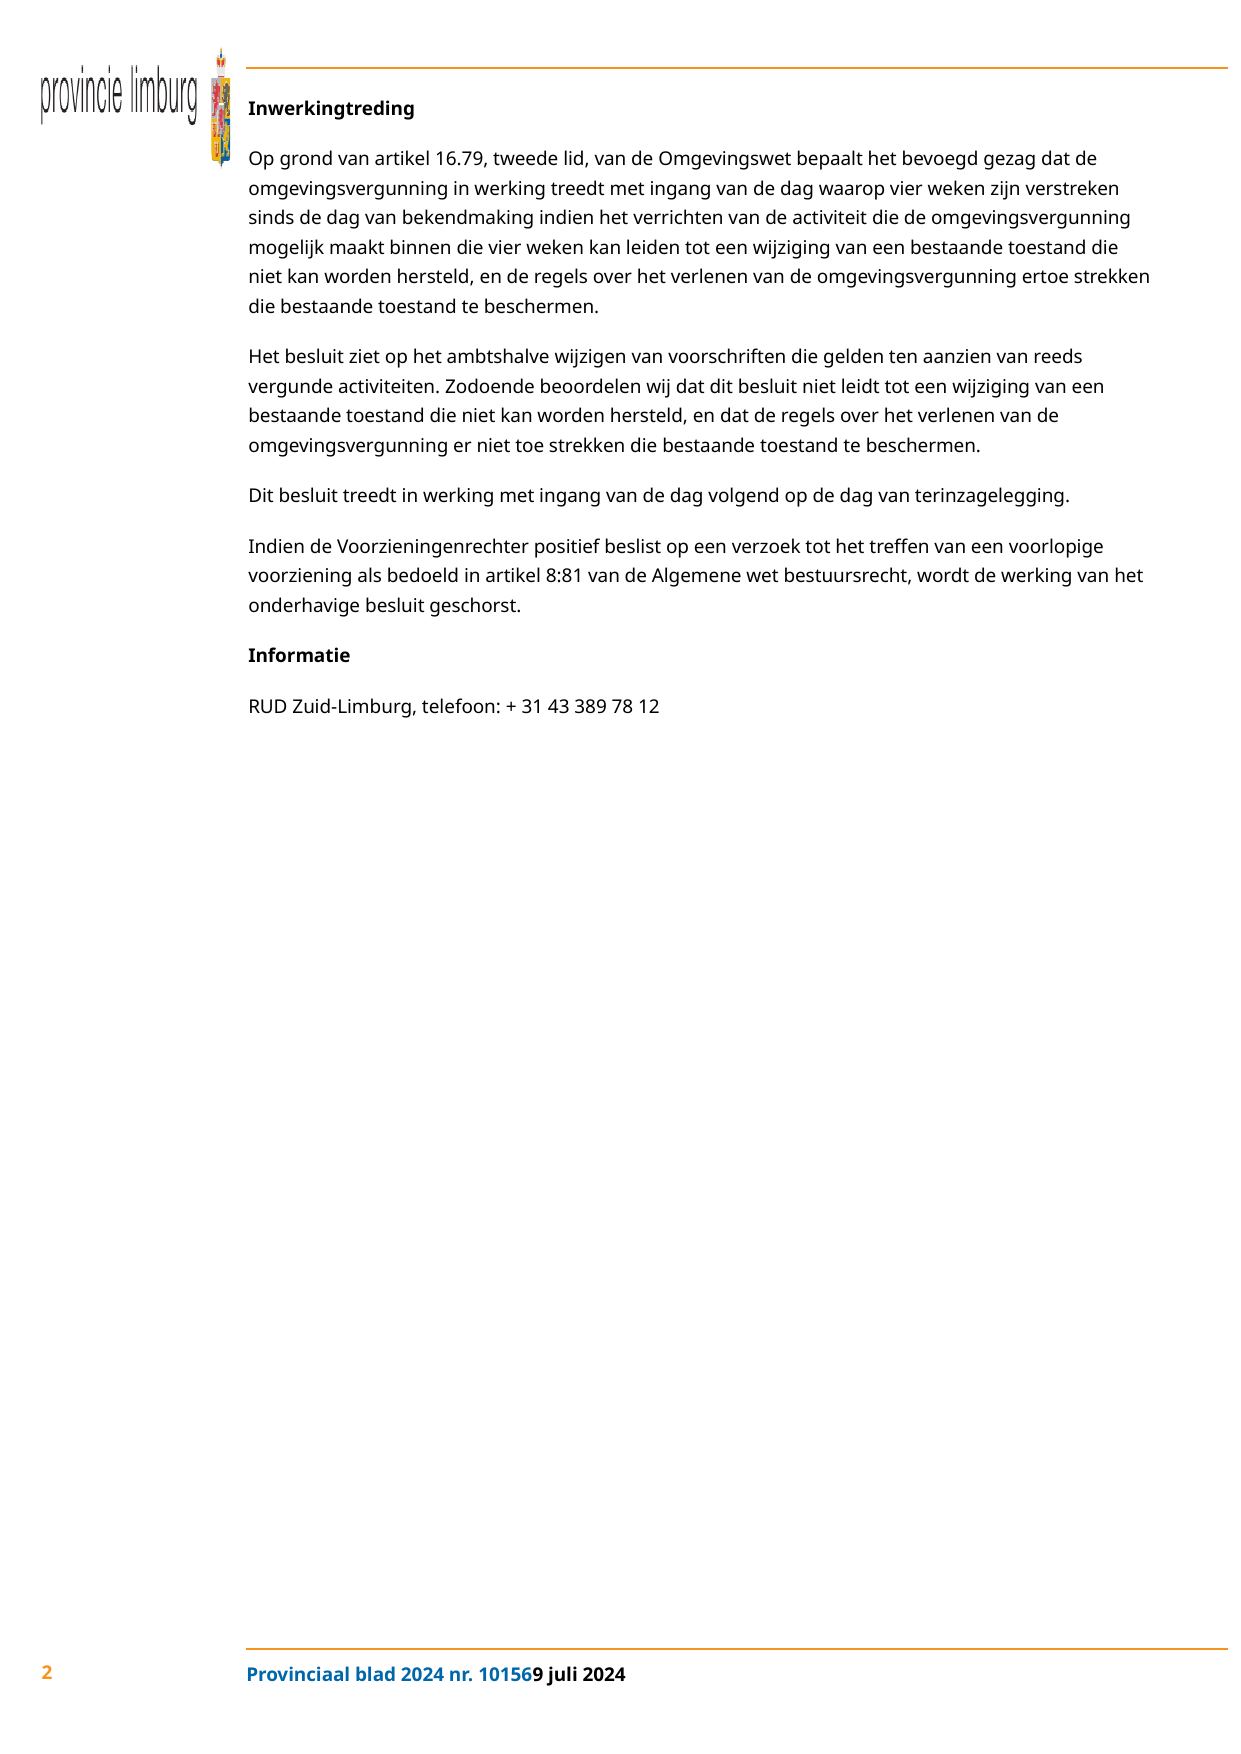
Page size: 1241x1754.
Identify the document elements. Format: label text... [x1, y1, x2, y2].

text Informatie [248, 643, 1152, 668]
text Dit besluit treedt in werking met ingang van de dag volgend op de dag van terinzagelegging. [248, 483, 1152, 508]
text RUD Zuid-Limburg, telefoon: + 31 43 389 78 12 [248, 693, 1152, 719]
text Inwerkingtreding [248, 95, 1152, 121]
text Het besluit ziet op het ambtshalve wijzigen van voorschriften die gelden ten aanzien van reeds vergunde activiteiten. Zodoende beoordelen wij dat dit besluit niet leidt tot een wijziging van een bestaande toestand die niet kan worden hersteld, en dat de regels over het verlenen van de omgevingsvergunning er niet toe strekken die bestaande toestand te beschermen. [248, 343, 1152, 458]
picture [41, 47, 231, 172]
text Indien de Voorzieningenrechter positief beslist op een verzoek tot het treffen van een voorlopige voorziening als bedoeld in artikel 8:81 van de Algemene wet bestuursrecht, wordt de werking van het onderhavige besluit geschorst. [248, 533, 1152, 618]
text Op grond van artikel 16.79, tweede lid, van de Omgevingswet bepaalt het bevoegd gezag dat de omgevingsvergunning in werking treedt met ingang van de dag waarop vier weken zijn verstreken sinds de dag van bekendmaking indien het verrichten van de activiteit die de omgevingsvergunning mogelijk maakt binnen die vier weken kan leiden tot een wijziging van een bestaande toestand die niet kan worden hersteld, en de regels over het verlenen van de omgevingsvergunning ertoe strekken die bestaande toestand te beschermen. [248, 145, 1152, 319]
